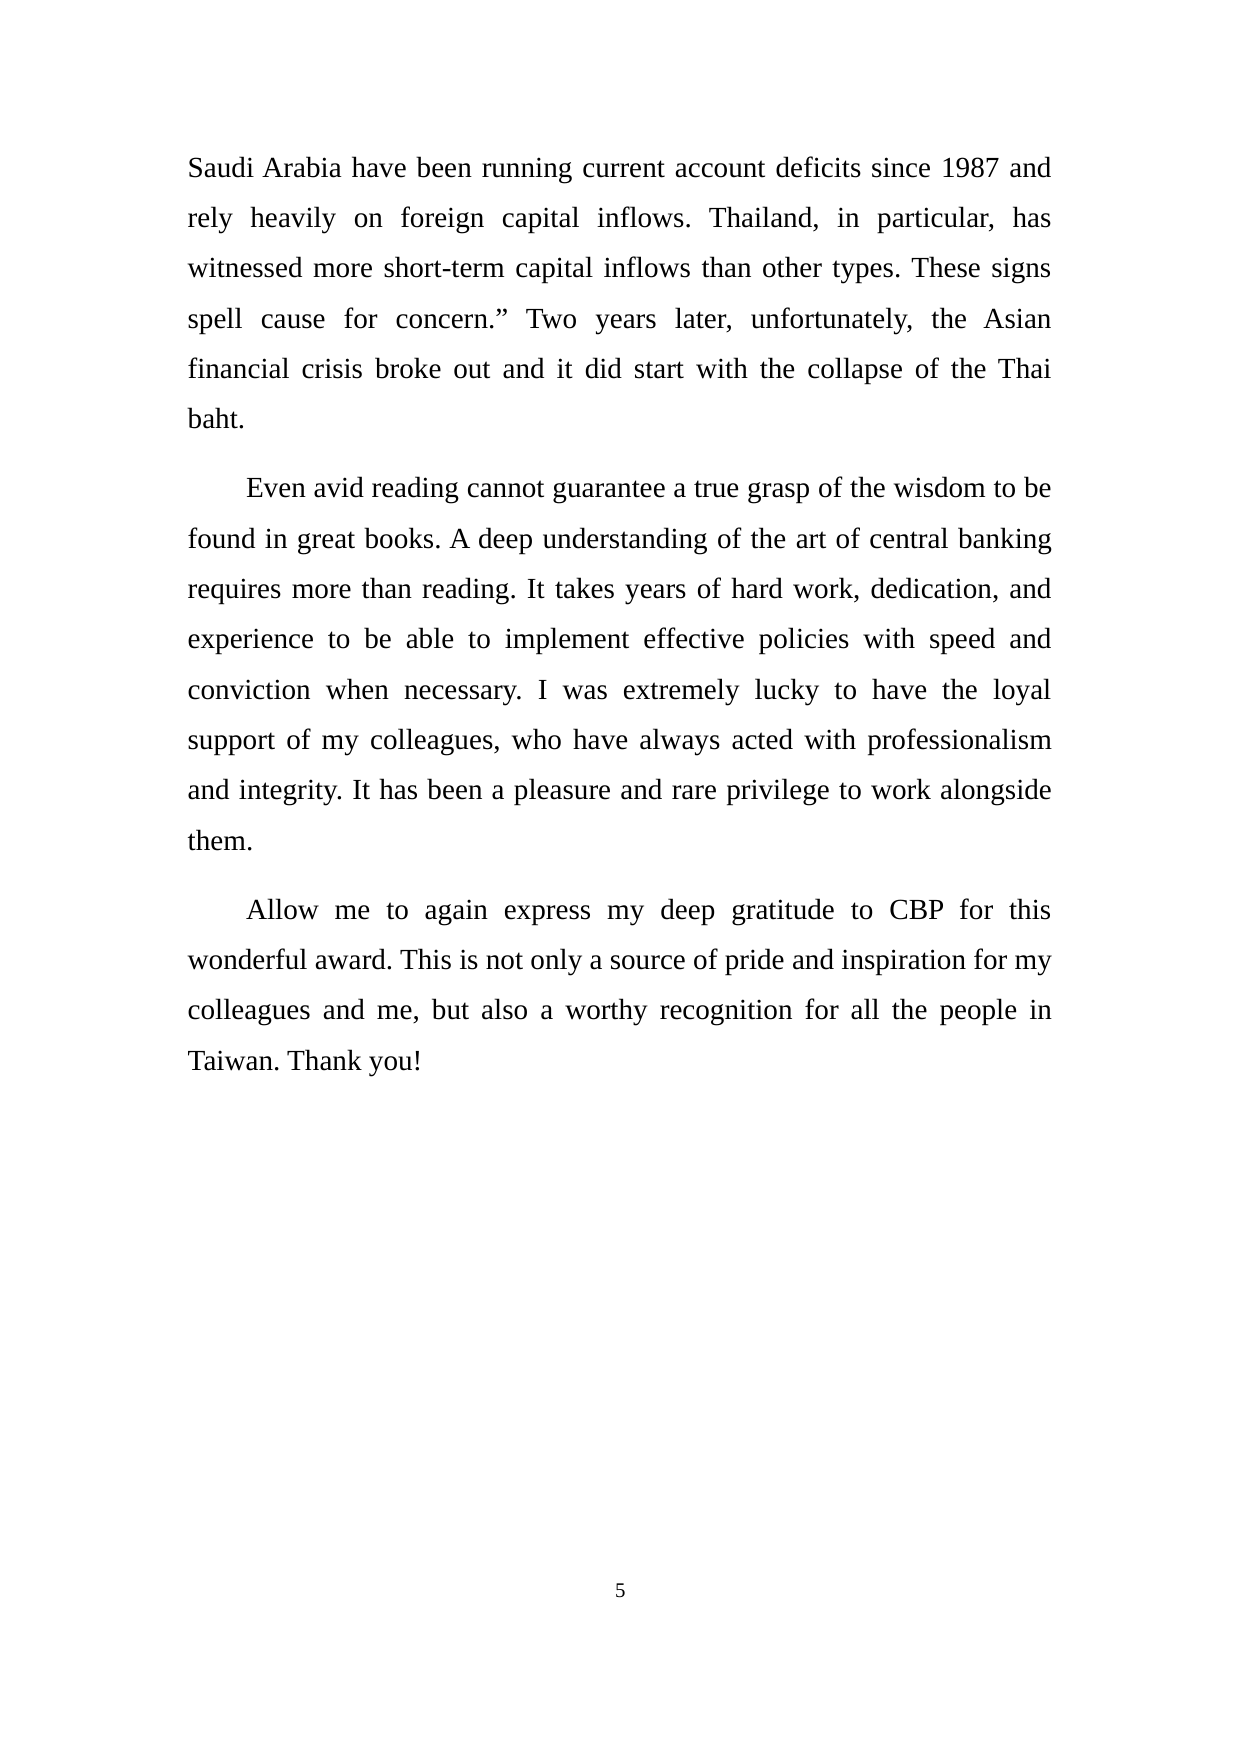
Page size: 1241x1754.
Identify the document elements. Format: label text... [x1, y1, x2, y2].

text Even avid reading cannot guarantee a true grasp of the wisdom to be found in great books. A deep understanding of the art of central banking requires more than reading. It takes years of hard work, dedication, and experience to be able to implement effective policies with speed and conviction when necessary. I was extremely lucky to have the loyal support of my colleagues, who have always acted with professionalism and integrity. It has been a pleasure and rare privilege to work alongside them. [187, 471, 1053, 856]
text Saudi Arabia have been running current account deficits since 1987 and rely heavily on foreign capital inflows. Thailand, in particular, has witnessed more short-term capital inflows than other types. These signs spell cause for concern.” Two years later, unfortunately, the Asian financial crisis broke out and it did start with the collapse of the Thai baht. [187, 150, 1053, 435]
text Allow me to again express my deep gratitude to CBP for this wonderful award. This is not only a source of pride and inspiration for my colleagues and me, but also a worthy recognition for all the people in Taiwan. Thank you! [187, 892, 1053, 1076]
